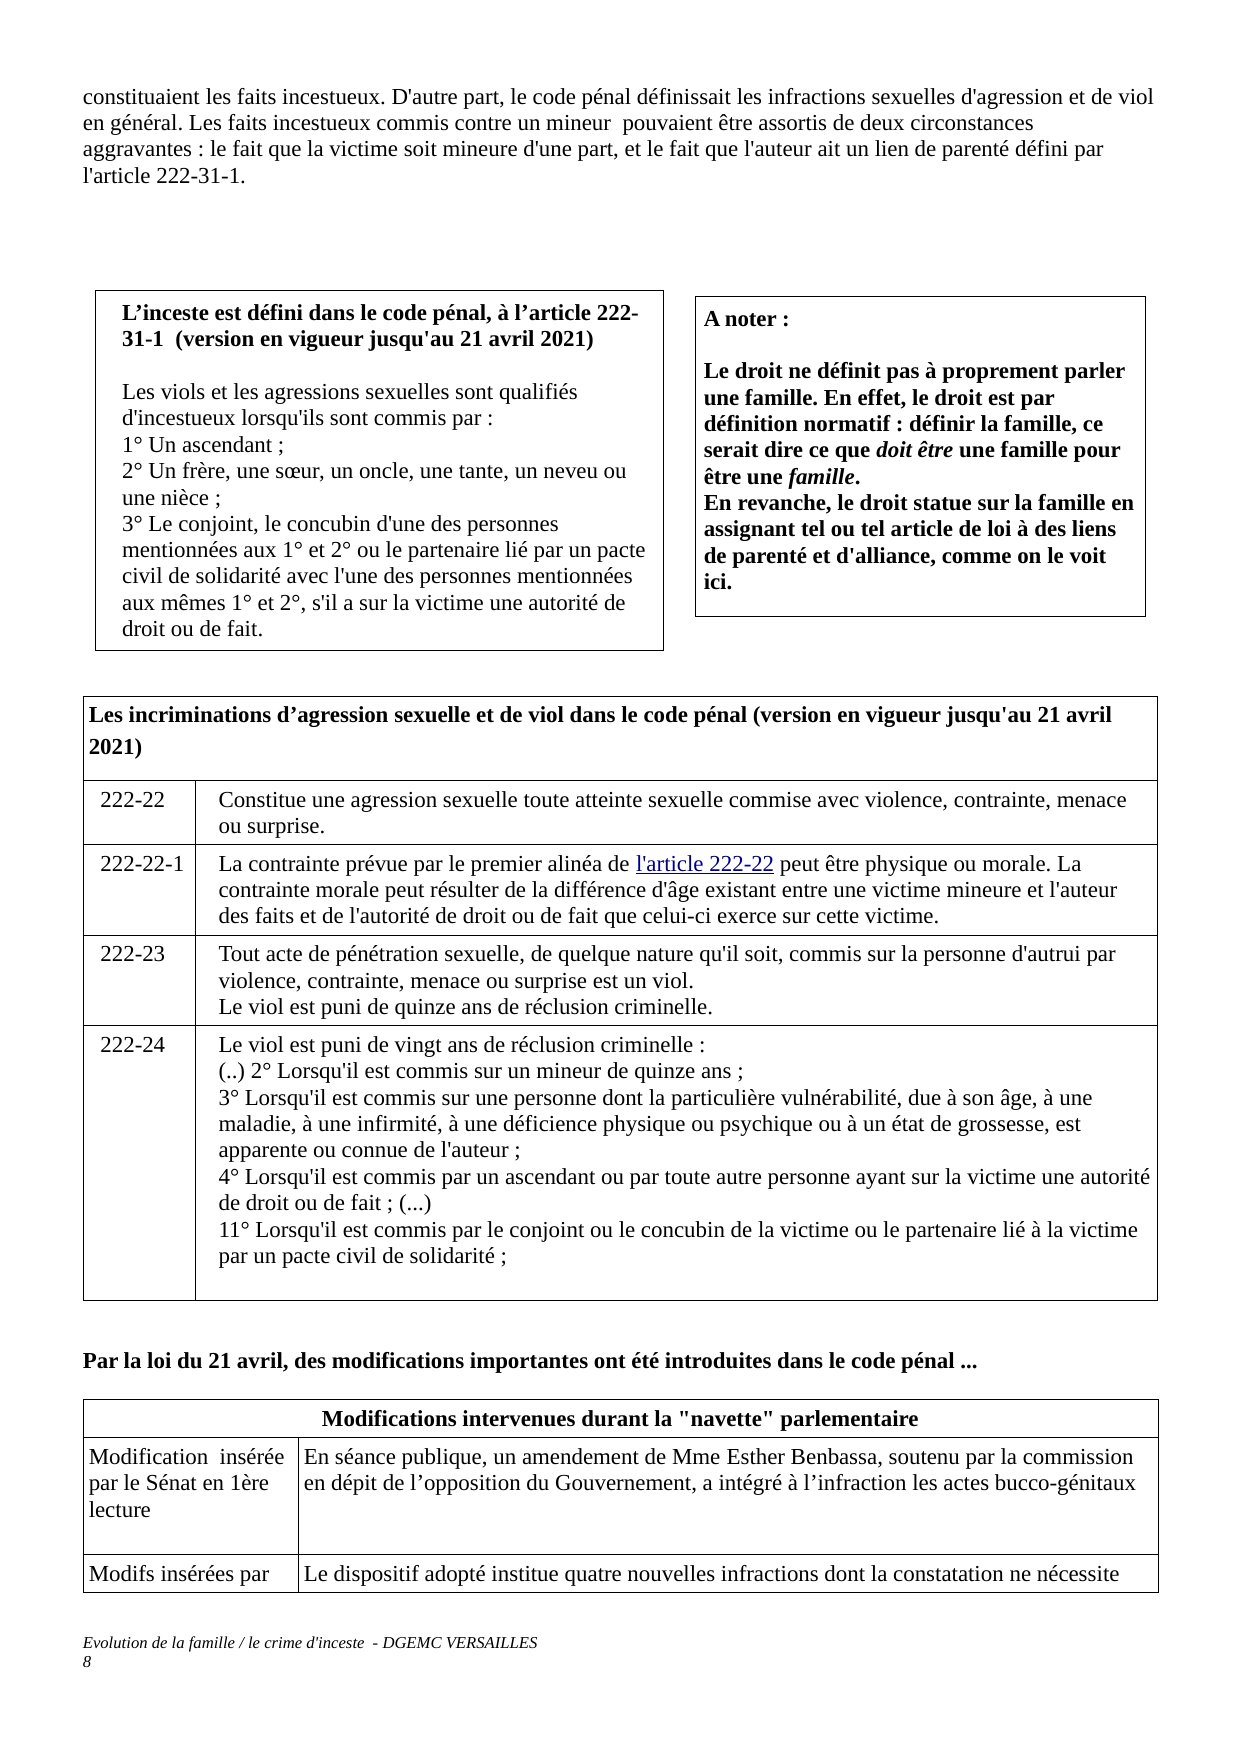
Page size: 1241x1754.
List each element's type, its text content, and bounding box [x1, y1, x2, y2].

table_cell Tout acte de pénétration sexuelle, de quelque nature qu'il soit, commis sur la personne d'autrui par violence, contrainte, menace ou surprise est un viol. Le viol est puni de quinze ans de réclusion criminelle. [196, 936, 1157, 1025]
table_header Les incriminations d’agression sexuelle et de viol dans le code pénal (version en vigueur jusqu'au 21 avril 2021) [84, 697, 1157, 780]
table_cell 222-23 [84, 936, 195, 1025]
text Le droit ne définit pas à proprement parler une famille. En effet, le droit est par définition normatif : définir la famille, ce serait dire ce que doit être une famille pour être une famille. [703, 357, 1137, 489]
text 1° Un ascendant ; [122, 431, 654, 457]
table_cell 222-24 [84, 1026, 195, 1300]
table_cell 222-22-1 [84, 845, 195, 935]
table_cell Modifs insérées par [84, 1555, 298, 1592]
table_cell Modification insérée par le Sénat en 1ère lecture [84, 1438, 298, 1554]
table_cell Le dispositif adopté institue quatre nouvelles infractions dont la constatation ne nécessite [299, 1555, 1158, 1592]
text 2° Un frère, une sœur, un oncle, une tante, un neveu ou une nièce ; [122, 457, 654, 510]
table_cell En séance publique, un amendement de Mme Esther Benbassa, soutenu par la commission en dépit de l’opposition du Gouvernement, a intégré à l’infraction les actes bucco-génitaux [299, 1438, 1158, 1554]
table_header Modifications intervenues durant la "navette" parlementaire [84, 1400, 1158, 1437]
text En revanche, le droit statue sur la famille en assignant tel ou tel article de loi à des liens de parenté et d'alliance, comme on le voit ici. [703, 489, 1137, 594]
text A noter : [703, 305, 1137, 331]
text 3° Le conjoint, le concubin d'une des personnes mentionnées aux 1° et 2° ou le partenaire lié par un pacte civil de solidarité avec l'une des personnes mentionnées aux mêmes 1° et 2°, s'il a sur la victime une autorité de droit ou de fait. [122, 510, 654, 642]
text Par la loi du 21 avril, des modifications importantes ont été introduites dans le code pénal ... [83, 1347, 1157, 1373]
text L’inceste est défini dans le code pénal, à l’article 222-31-1 (version en vigueur jusqu'au 21 avril 2021) [122, 299, 654, 352]
table_cell Constitue une agression sexuelle toute atteinte sexuelle commise avec violence, contrainte, menace ou surprise. [196, 781, 1157, 844]
text constituaient les faits incestueux. D'autre part, le code pénal définissait les infractions sexuelles d'agression et de viol en général. Les faits incestueux commis contre un mineur pouvaient être assortis de deux circonstances aggravantes : le fait que la victime soit mineure d'une part, et le fait que l'auteur ait un lien de parenté défini par l'article 222-31-1. [83, 83, 1157, 188]
table_cell La contrainte prévue par le premier alinéa de l'article 222-22 peut être physique ou morale. La contrainte morale peut résulter de la différence d'âge existant entre une victime mineure et l'auteur des faits et de l'autorité de droit ou de fait que celui-ci exerce sur cette victime. [196, 845, 1157, 935]
table_cell Le viol est puni de vingt ans de réclusion criminelle : (..) 2° Lorsqu'il est commis sur un mineur de quinze ans ; 3° Lorsqu'il est commis sur une personne dont la particulière vulnérabilité, due à son âge, à une maladie, à une infirmité, à une déficience physique ou psychique ou à un état de grossesse, est apparente ou connue de l'auteur ; 4° Lorsqu'il est commis par un ascendant ou par toute autre personne ayant sur la victime une autorité de droit ou de fait ; (...) 11° Lorsqu'il est commis par le conjoint ou le concubin de la victime ou le partenaire lié à la victime par un pacte civil de solidarité ; [196, 1026, 1157, 1300]
text Les viols et les agressions sexuelles sont qualifiés d'incestueux lorsqu'ils sont commis par : [122, 378, 654, 431]
table_cell 222-22 [84, 781, 195, 844]
